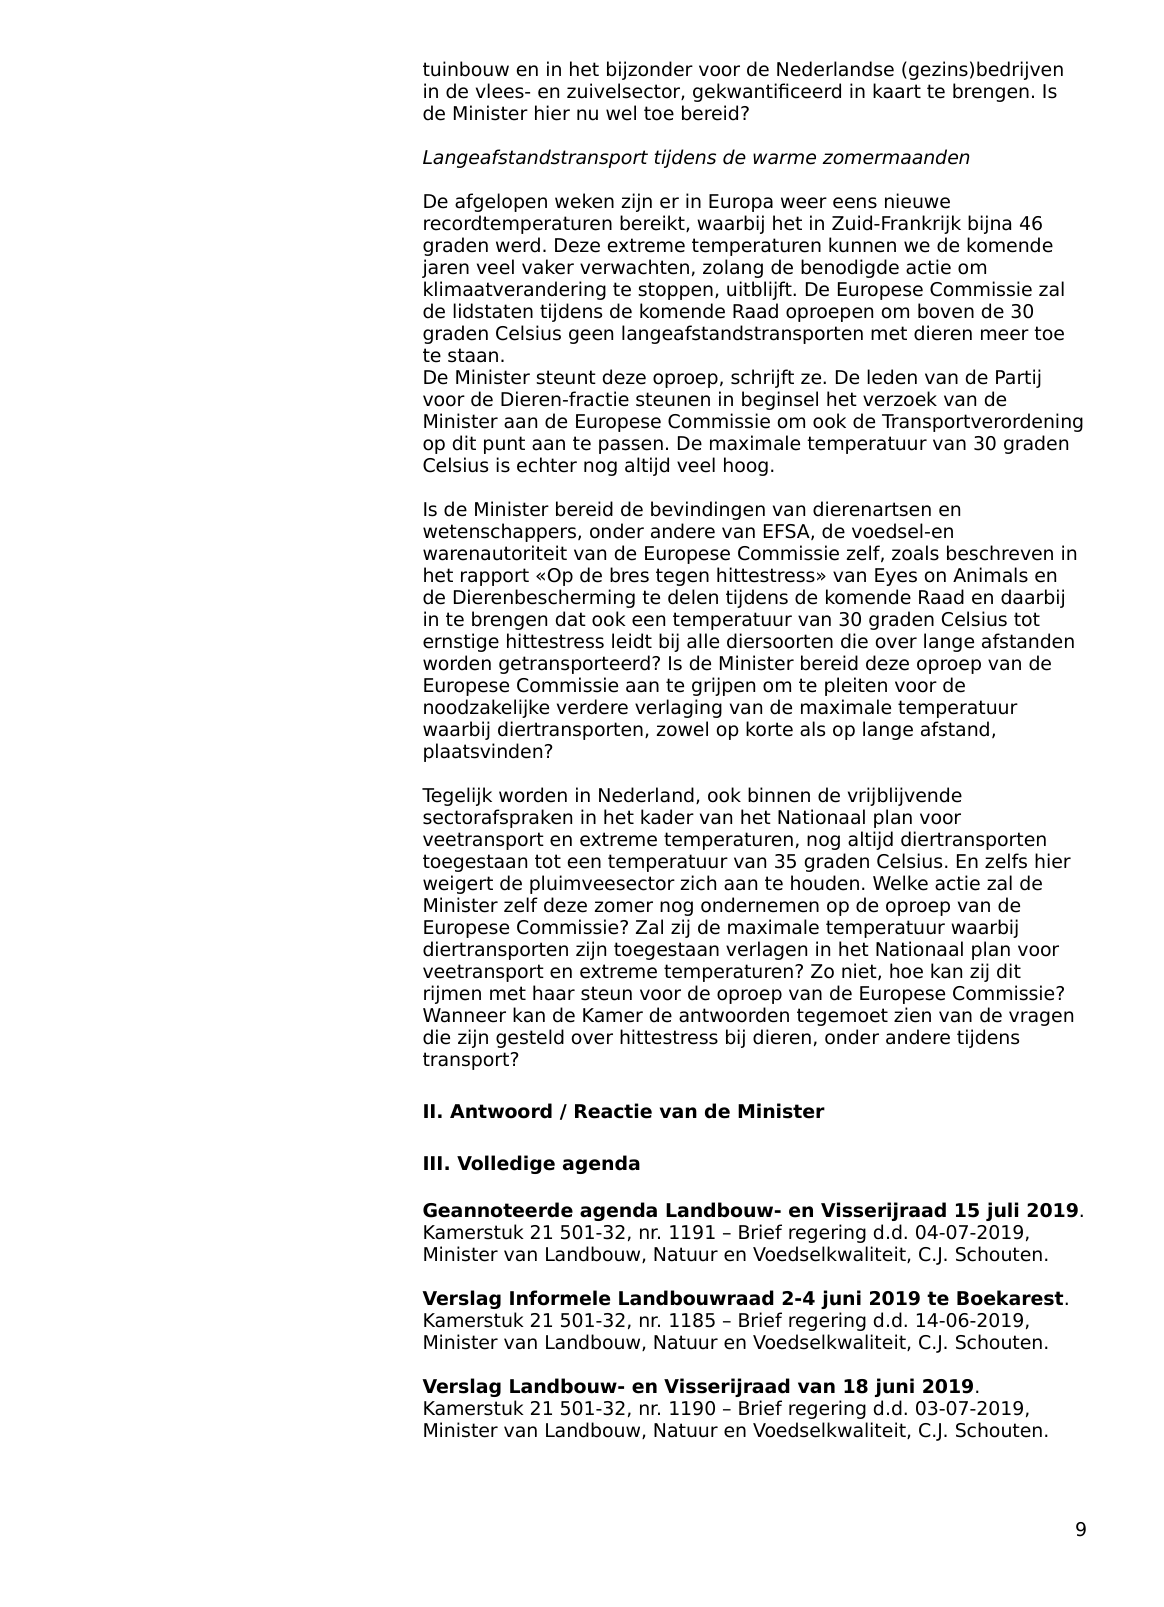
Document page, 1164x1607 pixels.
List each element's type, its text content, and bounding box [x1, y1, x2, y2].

subtitle Langeafstandstransport tijdens de warme zomermaanden [422, 147, 1087, 169]
text De afgelopen weken zijn er in Europa weer eens nieuwe recordtemperaturen bereikt, waarbij het in Zuid-Frankrijk bijna 46 graden werd. Deze extreme temperaturen kunnen we de komende jaren veel vaker verwachten, zolang de benodigde actie om klimaatverandering te stoppen, uitblijft. De Europese Commissie zal de lidstaten tijdens de komende Raad oproepen om boven de 30 graden Celsius geen langeafstandstransporten met dieren meer toe te staan. [422, 191, 1087, 367]
text De Minister steunt deze oproep, schrijft ze. De leden van de Partij voor de Dieren-fractie steunen in beginsel het verzoek van de Minister aan de Europese Commissie om ook de Transportverordening op dit punt aan te passen. De maximale temperatuur van 30 graden Celsius is echter nog altijd veel hoog. [422, 367, 1087, 477]
text Verslag Landbouw- en Visserijraad van 18 juni 2019. Kamerstuk 21 501-32, nr. 1190 – Brief regering d.d. 03-07-2019, Minister van Landbouw, Natuur en Voedselkwaliteit, C.J. Schouten. [422, 1376, 1087, 1442]
text Geannoteerde agenda Landbouw- en Visserijraad 15 juli 2019. Kamerstuk 21 501-32, nr. 1191 – Brief regering d.d. 04-07-2019, Minister van Landbouw, Natuur en Voedselkwaliteit, C.J. Schouten. [422, 1200, 1087, 1266]
text Is de Minister bereid de bevindingen van dierenartsen en wetenschappers, onder andere van EFSA, de voedsel-en warenautoriteit van de Europese Commissie zelf, zoals beschreven in het rapport «Op de bres tegen hittestress» van Eyes on Animals en de Dierenbescherming te delen tijdens de komende Raad en daarbij in te brengen dat ook een temperatuur van 30 graden Celsius tot ernstige hittestress leidt bij alle diersoorten die over lange afstanden worden getransporteerd? Is de Minister bereid deze oproep van de Europese Commissie aan te grijpen om te pleiten voor de noodzakelijke verdere verlaging van de maximale temperatuur waarbij diertransporten, zowel op korte als op lange afstand, plaatsvinden? [422, 499, 1087, 763]
subtitle II. Antwoord / Reactie van de Minister [422, 1101, 1087, 1123]
text Verslag Informele Landbouwraad 2-4 juni 2019 te Boekarest. Kamerstuk 21 501-32, nr. 1185 – Brief regering d.d. 14-06-2019, Minister van Landbouw, Natuur en Voedselkwaliteit, C.J. Schouten. [422, 1288, 1087, 1354]
text tuinbouw en in het bijzonder voor de Nederlandse (gezins)bedrijven in de vlees- en zuivelsector, gekwantificeerd in kaart te brengen. Is de Minister hier nu wel toe bereid? [422, 59, 1087, 125]
subtitle III. Volledige agenda [422, 1153, 1087, 1175]
text Tegelijk worden in Nederland, ook binnen de vrijblijvende sectorafspraken in het kader van het Nationaal plan voor veetransport en extreme temperaturen, nog altijd diertransporten toegestaan tot een temperatuur van 35 graden Celsius. En zelfs hier weigert de pluimveesector zich aan te houden. Welke actie zal de Minister zelf deze zomer nog ondernemen op de oproep van de Europese Commissie? Zal zij de maximale temperatuur waarbij diertransporten zijn toegestaan verlagen in het Nationaal plan voor veetransport en extreme temperaturen? Zo niet, hoe kan zij dit rijmen met haar steun voor de oproep van de Europese Commissie? Wanneer kan de Kamer de antwoorden tegemoet zien van de vragen die zijn gesteld over hittestress bij dieren, onder andere tijdens transport? [422, 785, 1087, 1071]
